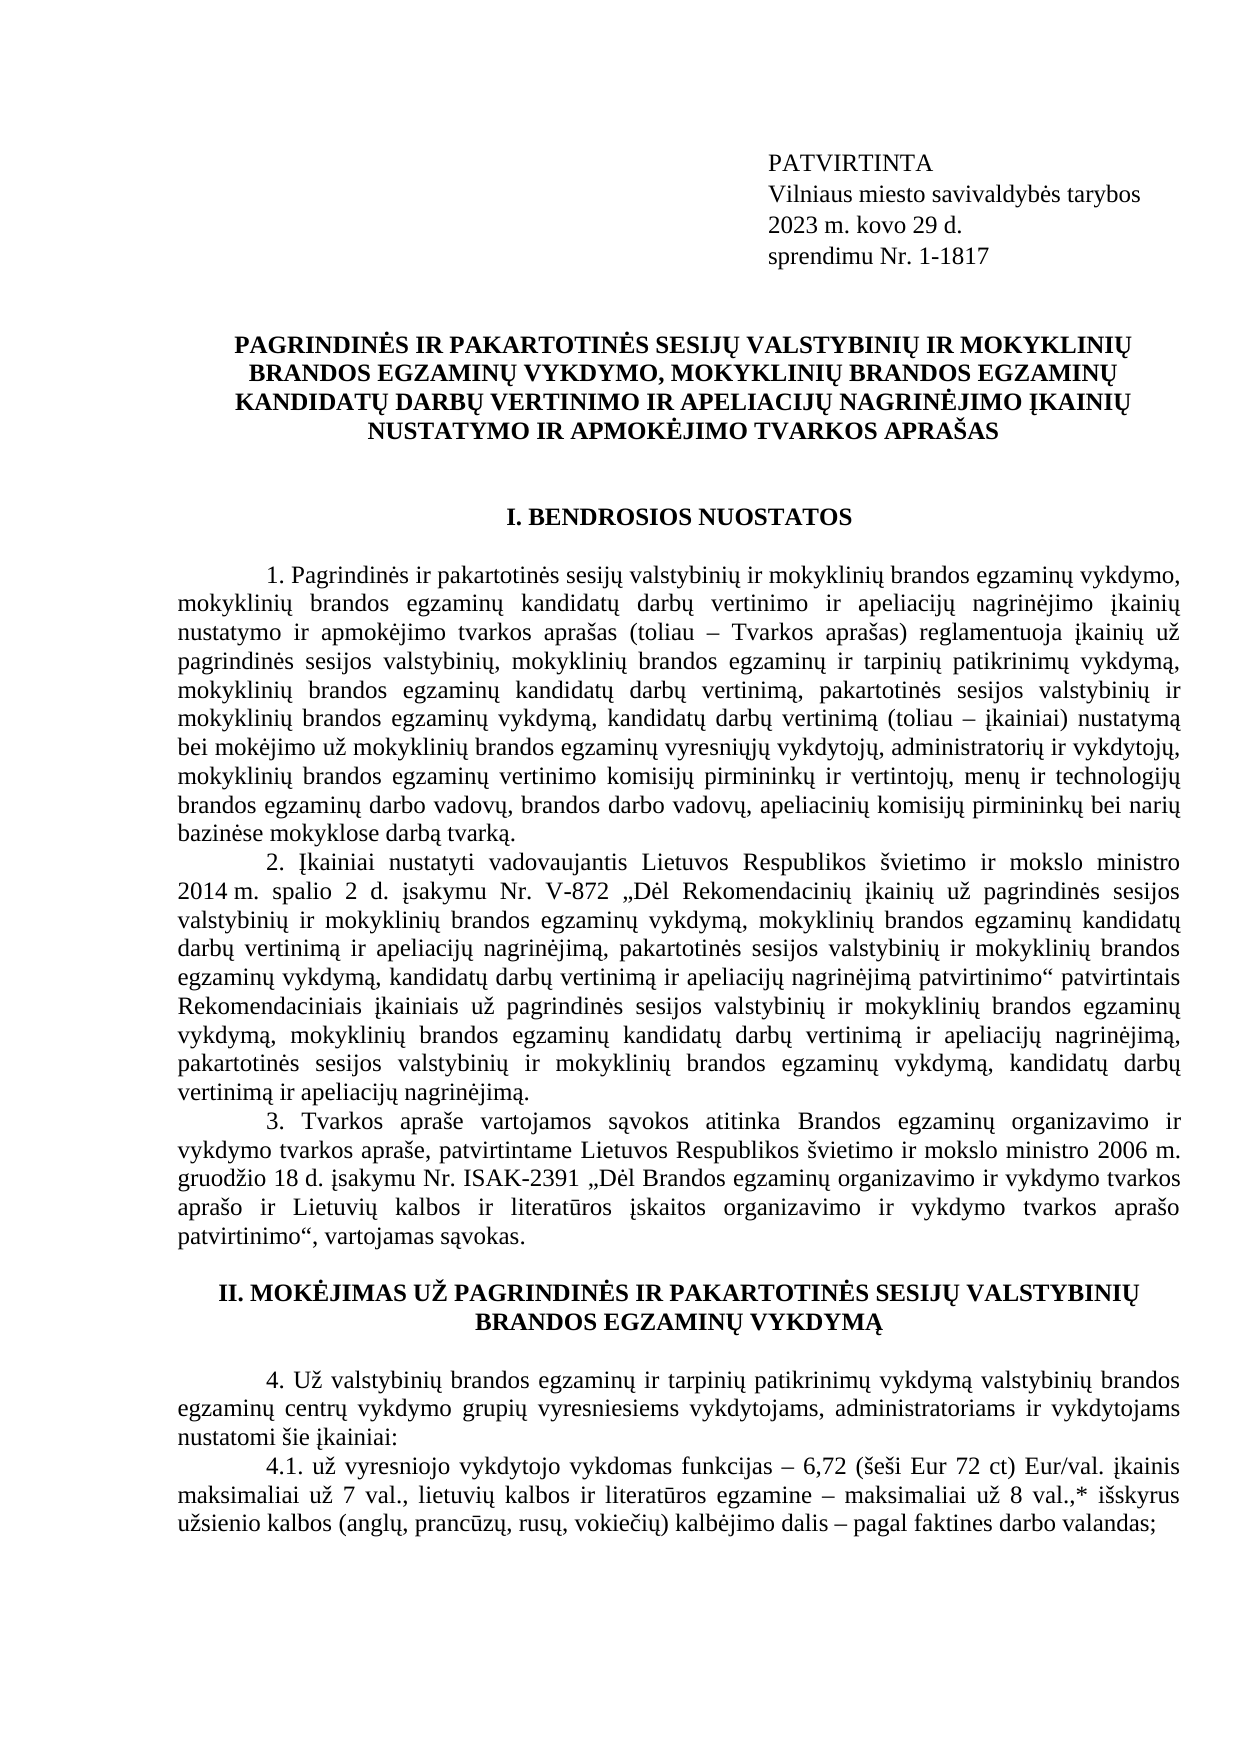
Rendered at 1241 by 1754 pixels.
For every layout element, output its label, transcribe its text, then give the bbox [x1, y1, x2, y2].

text PAGRINDINĖS IR PAKARTOTINĖS SESIJŲ VALSTYBINIŲ IR MOKYKLINIŲ BRANDOS EGZAMINŲ VYKDYMO, MOKYKLINIŲ BRANDOS EGZAMINŲ KANDIDATŲ DARBŲ VERTINIMO IR APELIACIJŲ NAGRINĖJIMO ĮKAINIŲ NUSTATYMO IR APMOKĖJIMO tvarkos aprašas [177, 330, 1189, 445]
text 4.1. už vyresniojo vykdytojo vykdomas funkcijas – 6,72 (šeši Eur 72 ct) Eur/val. įkainis maksimaliai už 7 val., lietuvių kalbos ir literatūros egzamine – maksimaliai už 8 val.,* išskyrus užsienio kalbos (anglų, prancūzų, rusų, vokiečių) kalbėjimo dalis – pagal faktines darbo valandas; [177, 1451, 1181, 1537]
text sprendimu Nr. 1-1817 [768, 241, 1181, 270]
text 2023 m. kovo 29 d. [768, 210, 1181, 239]
text II. MOKĖJIMAS UŽ PAGRINDINĖS IR PAKARTOTINĖS SESIJŲ VALSTYBINIŲ BRANDOS EGZAMINŲ VYKDYMĄ [177, 1278, 1181, 1336]
text 2. Įkainiai nustatyti vadovaujantis Lietuvos Respublikos švietimo ir mokslo ministro 2014 m. spalio 2 d. įsakymu Nr. V-872 „Dėl Rekomendacinių įkainių už pagrindinės sesijos valstybinių ir mokyklinių brandos egzaminų vykdymą, mokyklinių brandos egzaminų kandidatų darbų vertinimą ir apeliacijų nagrinėjimą, pakartotinės sesijos valstybinių ir mokyklinių brandos egzaminų vykdymą, kandidatų darbų vertinimą ir apeliacijų nagrinėjimą patvirtinimo“ patvirtintais Rekomendaciniais įkainiais už pagrindinės sesijos valstybinių ir mokyklinių brandos egzaminų vykdymą, mokyklinių brandos egzaminų kandidatų darbų vertinimą ir apeliacijų nagrinėjimą, pakartotinės sesijos valstybinių ir mokyklinių brandos egzaminų vykdymą, kandidatų darbų vertinimą ir apeliacijų nagrinėjimą. [177, 847, 1181, 1106]
text 4. Už valstybinių brandos egzaminų ir tarpinių patikrinimų vykdymą valstybinių brandos egzaminų centrų vykdymo grupių vyresniesiems vykdytojams, administratoriams ir vykdytojams nustatomi šie įkainiai: [177, 1365, 1181, 1451]
text I. BENDROSIOS NUOSTATOS [177, 502, 1181, 531]
text Vilniaus miesto savivaldybės tarybos [768, 179, 1181, 207]
text 1. Pagrindinės ir pakartotinės sesijų valstybinių ir mokyklinių brandos egzaminų vykdymo, mokyklinių brandos egzaminų kandidatų darbų vertinimo ir apeliacijų nagrinėjimo įkainių nustatymo ir apmokėjimo tvarkos aprašas (toliau – Tvarkos aprašas) reglamentuoja įkainių už pagrindinės sesijos valstybinių, mokyklinių brandos egzaminų ir tarpinių patikrinimų vykdymą, mokyklinių brandos egzaminų kandidatų darbų vertinimą, pakartotinės sesijos valstybinių ir mokyklinių brandos egzaminų vykdymą, kandidatų darbų vertinimą (toliau – įkainiai) nustatymą bei mokėjimo už mokyklinių brandos egzaminų vyresniųjų vykdytojų, administratorių ir vykdytojų, mokyklinių brandos egzaminų vertinimo komisijų pirmininkų ir vertintojų, menų ir technologijų brandos egzaminų darbo vadovų, brandos darbo vadovų, apeliacinių komisijų pirmininkų bei narių bazinėse mokyklose darbą tvarką. [177, 560, 1181, 847]
text PATVIRTINTA [768, 148, 1181, 176]
text 3. Tvarkos apraše vartojamos sąvokos atitinka Brandos egzaminų organizavimo ir vykdymo tvarkos apraše, patvirtintame Lietuvos Respublikos švietimo ir mokslo ministro 2006 m. gruodžio 18 d. įsakymu Nr. ISAK-2391 „Dėl Brandos egzaminų organizavimo ir vykdymo tvarkos aprašo ir Lietuvių kalbos ir literatūros įskaitos organizavimo ir vykdymo tvarkos aprašo patvirtinimo“, vartojamas sąvokas. [177, 1106, 1181, 1250]
